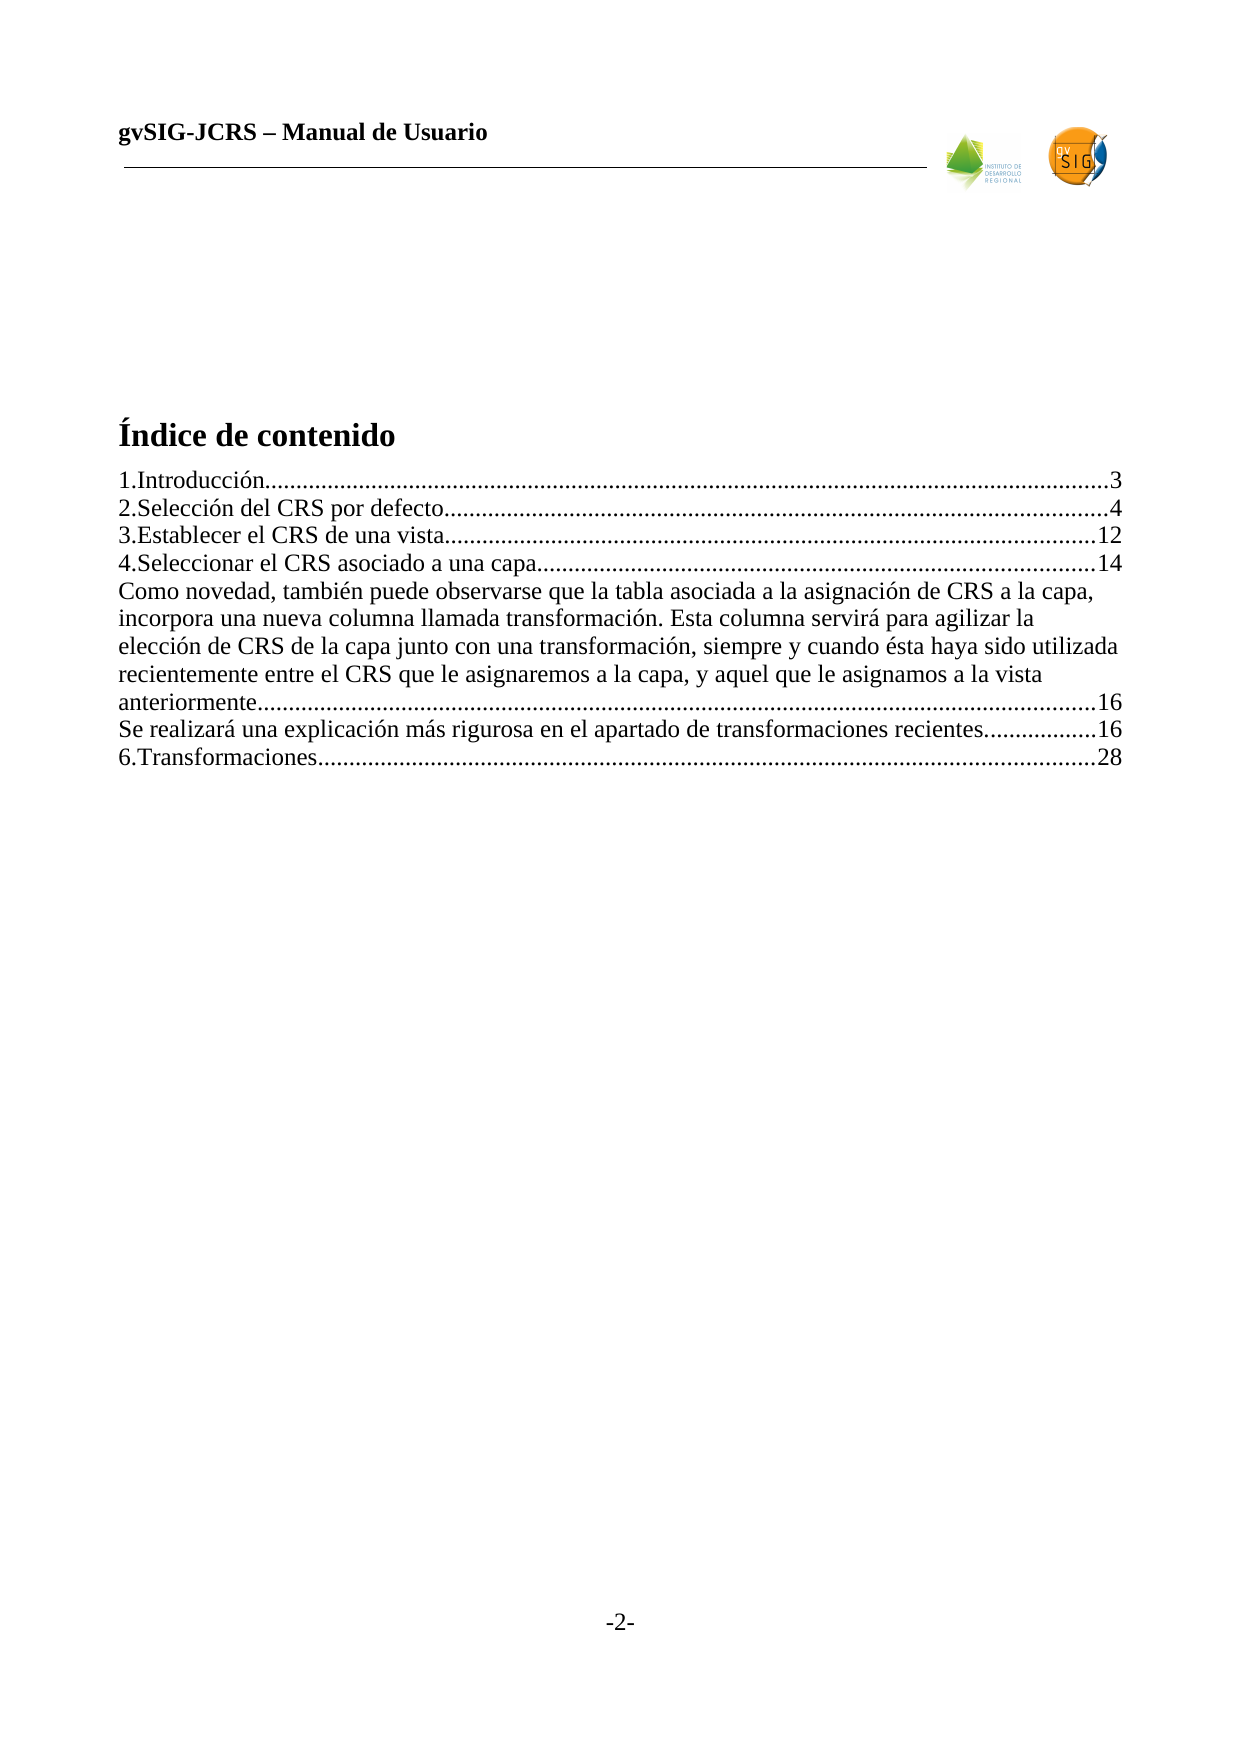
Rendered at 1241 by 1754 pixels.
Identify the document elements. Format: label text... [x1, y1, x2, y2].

text 6.Transformaciones 28 [118, 743, 1122, 771]
text 3.Establecer el CRS de una vista 12 [118, 521, 1122, 549]
text 1.Introducción 3 [118, 466, 1122, 494]
text 2.Selección del CRS por defecto 4 [118, 494, 1122, 521]
subtitle Índice de contenido [118, 417, 1122, 453]
picture [946, 133, 1022, 193]
text Se realizará una explicación más rigurosa en el apartado de transformaciones recientes. 16 [118, 715, 1122, 743]
text 4.Seleccionar el CRS asociado a una capa 14 [118, 549, 1122, 577]
text Como novedad, también puede observarse que la tabla asociada a la asignación de CRS a la capa, incorpora una nueva columna llamada transformación. Esta columna servirá para agilizar la elección de CRS de la capa junto con una transformación, siempre y cuando ésta haya sido utilizada recientemente entre el CRS que le asignaremos a la capa, y aquel que le asignamos a la vista anteriormente. 16 [118, 577, 1122, 715]
picture [1048, 127, 1108, 187]
